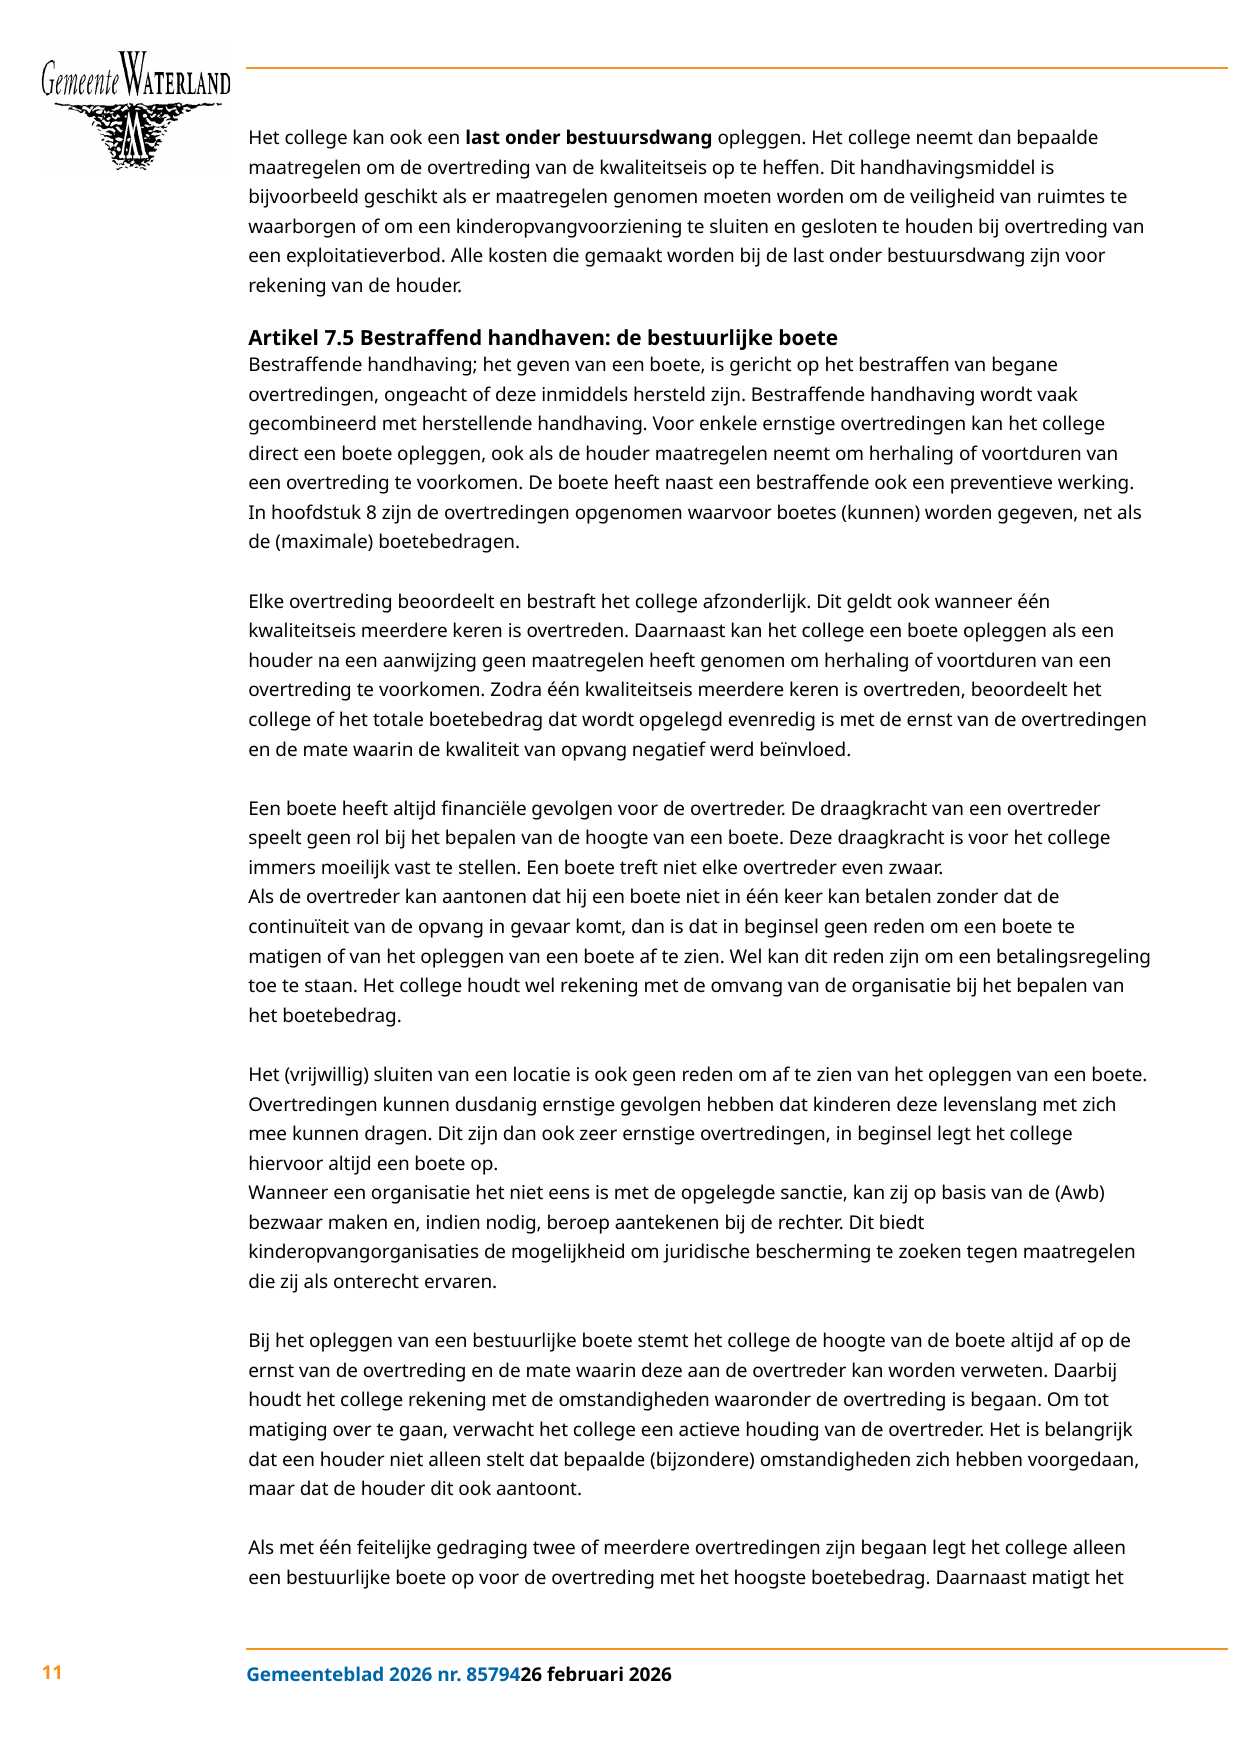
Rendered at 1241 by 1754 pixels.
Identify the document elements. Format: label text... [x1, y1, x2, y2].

text Elke overtreding beoordeelt en bestraft het college afzonderlijk. Dit geldt ook wanneer één kwaliteitseis meerdere keren is overtreden. Daarnaast kan het college een boete opleggen als een houder na een aanwijzing geen maatregelen heeft genomen om herhaling of voortduren van een overtreding te voorkomen. Zodra één kwaliteitseis meerdere keren is overtreden, beoordeelt het college of het totale boetebedrag dat wordt opgelegd evenredig is met de ernst van de overtredingen en de mate waarin de kwaliteit van opvang negatief werd beïnvloed. [248, 588, 1152, 761]
text Als de overtreder kan aantonen dat hij een boete niet in één keer kan betalen zonder dat de continuïteit van de opvang in gevaar komt, dan is dat in beginsel geen reden om een boete te matigen of van het opleggen van een boete af te zien. Wel kan dit reden zijn om een betalingsregeling toe te staan. Het college houdt wel rekening met de omvang van de organisatie bij het bepalen van het boetebedrag. [248, 884, 1152, 1028]
text Een boete heeft altijd financiële gevolgen voor de overtreder. De draagkracht van een overtreder speelt geen rol bij het bepalen van de hoogte van een boete. Deze draagkracht is voor het college immers moeilijk vast te stellen. Een boete treft niet elke overtreder even zwaar. [248, 795, 1152, 880]
text Bij het opleggen van een bestuurlijke boete stemt het college de hoogte van de boete altijd af op de ernst van de overtreding en de mate waarin deze aan de overtreder kan worden verweten. Daarbij houdt het college rekening met de omstandigheden waaronder de overtreding is begaan. Om tot matiging over te gaan, verwacht het college een actieve houding van de overtreder. Het is belangrijk dat een houder niet alleen stelt dat bepaalde (bijzondere) omstandigheden zich hebben voorgedaan, maar dat de houder dit ook aantoont. [248, 1327, 1152, 1501]
picture [41, 47, 231, 172]
text Artikel 7.5 Bestraffend handhaven: de bestuurlijke boete [248, 323, 1152, 351]
text Het (vrijwillig) sluiten van een locatie is ook geen reden om af te zien van het opleggen van een boete. Overtredingen kunnen dusdanig ernstige gevolgen hebben dat kinderen deze levenslang met zich mee kunnen dragen. Dit zijn dan ook zeer ernstige overtredingen, in beginsel legt het college hiervoor altijd een boete op. [248, 1061, 1152, 1176]
text Het college kan ook een last onder bestuursdwang opleggen. Het college neemt dan bepaalde maatregelen om de overtreding van de kwaliteitseis op te heffen. Dit handhavingsmiddel is bijvoorbeeld geschikt als er maatregelen genomen moeten worden om de veiligheid van ruimtes te waarborgen of om een kinderopvangvoorziening te sluiten en gesloten te houden bij overtreding van een exploitatieverbod. Alle kosten die gemaakt worden bij de last onder bestuursdwang zijn voor rekening van de houder. [248, 124, 1152, 298]
text Als met één feitelijke gedraging twee of meerdere overtredingen zijn begaan legt het college alleen een bestuurlijke boete op voor de overtreding met het hoogste boetebedrag. Daarnaast matigt het [248, 1534, 1152, 1590]
text Bestraffende handhaving; het geven van een boete, is gericht op het bestraffen van begane overtredingen, ongeacht of deze inmiddels hersteld zijn. Bestraffende handhaving wordt vaak gecombineerd met herstellende handhaving. Voor enkele ernstige overtredingen kan het college direct een boete opleggen, ook als de houder maatregelen neemt om herhaling of voortduren van een overtreding te voorkomen. De boete heeft naast een bestraffende ook een preventieve werking. In hoofdstuk 8 zijn de overtredingen opgenomen waarvoor boetes (kunnen) worden gegeven, net als de (maximale) boetebedragen. [248, 351, 1152, 554]
text Wanneer een organisatie het niet eens is met de opgelegde sanctie, kan zij op basis van de (Awb) bezwaar maken en, indien nodig, beroep aantekenen bij de rechter. Dit biedt kinderopvangorganisaties de mogelijkheid om juridische bescherming te zoeken tegen maatregelen die zij als onterecht ervaren. [248, 1179, 1152, 1294]
